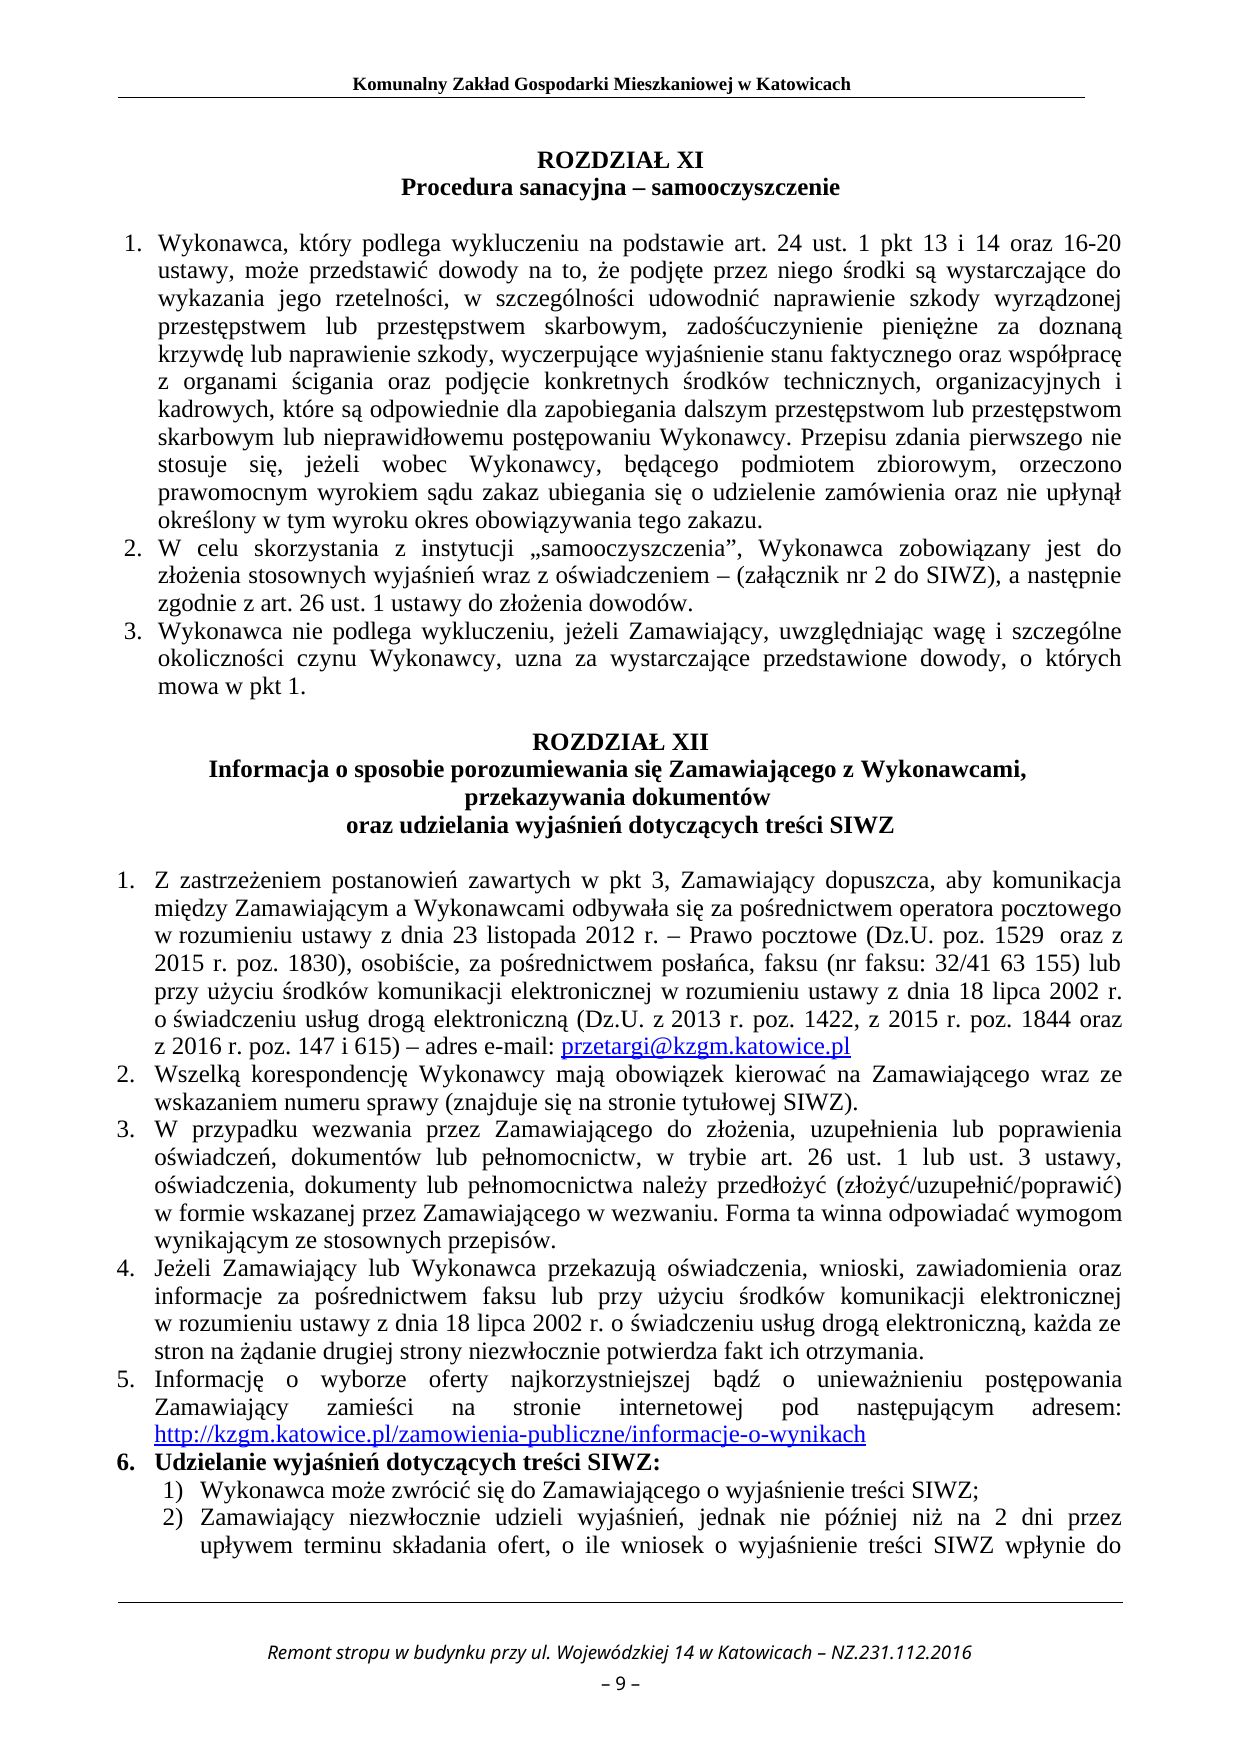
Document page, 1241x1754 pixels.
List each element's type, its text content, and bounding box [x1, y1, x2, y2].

list Jeżeli Zamawiający lub Wykonawca przekazują oświadczenia, wnioski, zawiadomienia oraz informacje za pośrednictwem faksu lub przy użyciu środków komunikacji elektronicznej w rozumieniu ustawy z dnia 18 lipca 2002 r. o świadczeniu usług drogą elektroniczną, każda ze stron na żądanie drugiej strony niezwłocznie potwierdza fakt ich otrzymania. [116, 1254, 1123, 1365]
list Wszelką korespondencję Wykonawcy mają obowiązek kierować na Zamawiającego wraz ze wskazaniem numeru sprawy (znajduje się na stronie tytułowej SIWZ). [116, 1060, 1123, 1116]
text Informacja o sposobie porozumiewania się Zamawiającego z Wykonawcami, przekazywania dokumentów oraz udzielania wyjaśnień dotyczących treści SIWZ [118, 755, 1123, 838]
text ROZDZIAŁ XI [118, 146, 1123, 173]
list Informację o wyborze oferty najkorzystniejszej bądź o unieważnieniu postępowania Zamawiający zamieści na stronie internetowej pod następującym adresem: http://kzgm.katowice.pl/zamowienia-publiczne/informacje-o-wynikach [116, 1365, 1123, 1448]
list Wykonawca, który podlega wykluczeniu na podstawie art. 24 ust. 1 pkt 13 i 14 oraz 16-20 ustawy, może przedstawić dowody na to, że podjęte przez niego środki są wystarczające do wykazania jego rzetelności, w szczególności udowodnić naprawienie szkody wyrządzonej przestępstwem lub przestępstwem skarbowym, zadośćuczynienie pieniężne za doznaną krzywdę lub naprawienie szkody, wyczerpujące wyjaśnienie stanu faktycznego oraz współpracę z organami ścigania oraz podjęcie konkretnych środków technicznych, organizacyjnych i kadrowych, które są odpowiednie dla zapobiegania dalszym przestępstwom lub przestępstwom skarbowym lub nieprawidłowemu postępowaniu Wykonawcy. Przepisu zdania pierwszego nie stosuje się, jeżeli wobec Wykonawcy, będącego podmiotem zbiorowym, orzeczono prawomocnym wyrokiem sądu zakaz ubiegania się o udzielenie zamówienia oraz nie upłynął określony w tym wyroku okres obowiązywania tego zakazu. [123, 229, 1123, 534]
list Wykonawca może zwrócić się do Zamawiającego o wyjaśnienie treści SIWZ; [162, 1476, 1123, 1503]
list W przypadku wezwania przez Zamawiającego do złożenia, uzupełnienia lub poprawienia oświadczeń, dokumentów lub pełnomocnictw, w trybie art. 26 ust. 1 lub ust. 3 ustawy, oświadczenia, dokumenty lub pełnomocnictwa należy przedłożyć (złożyć/uzupełnić/poprawić) w formie wskazanej przez Zamawiającego w wezwaniu. Forma ta winna odpowiadać wymogom wynikającym ze stosownych przepisów. [116, 1116, 1123, 1254]
list Z zastrzeżeniem postanowień zawartych w pkt 3, Zamawiający dopuszcza, aby komunikacja między Zamawiającym a Wykonawcami odbywała się za pośrednictwem operatora pocztowego w rozumieniu ustawy z dnia 23 listopada 2012 r. – Prawo pocztowe (Dz.U. poz. 1529 oraz z 2015 r. poz. 1830), osobiście, za pośrednictwem posłańca, faksu (nr faksu: 32/41 63 155) lub przy użyciu środków komunikacji elektronicznej w rozumieniu ustawy z dnia 18 lipca 2002 r. o świadczeniu usług drogą elektroniczną (Dz.U. z 2013 r. poz. 1422, z 2015 r. poz. 1844 oraz z 2016 r. poz. 147 i 615) – adres e-mail: przetargi@kzgm.katowice.pl [116, 866, 1123, 1060]
text Procedura sanacyjna – samooczyszczenie [118, 173, 1123, 201]
text ROZDZIAŁ XII [118, 728, 1123, 755]
list W celu skorzystania z instytucji „samooczyszczenia”, Wykonawca zobowiązany jest do złożenia stosownych wyjaśnień wraz z oświadczeniem – (załącznik nr 2 do SIWZ), a następnie zgodnie z art. 26 ust. 1 ustawy do złożenia dowodów. [123, 534, 1123, 617]
list Wykonawca nie podlega wykluczeniu, jeżeli Zamawiający, uwzględniając wagę i szczególne okoliczności czynu Wykonawcy, uzna za wystarczające przedstawione dowody, o których mowa w pkt 1. [123, 617, 1123, 700]
list Zamawiający niezwłocznie udzieli wyjaśnień, jednak nie później niż na 2 dni przez upływem terminu składania ofert, o ile wniosek o wyjaśnienie treści SIWZ wpłynie do [162, 1503, 1123, 1559]
list Udzielanie wyjaśnień dotyczących treści SIWZ: [116, 1448, 1123, 1476]
